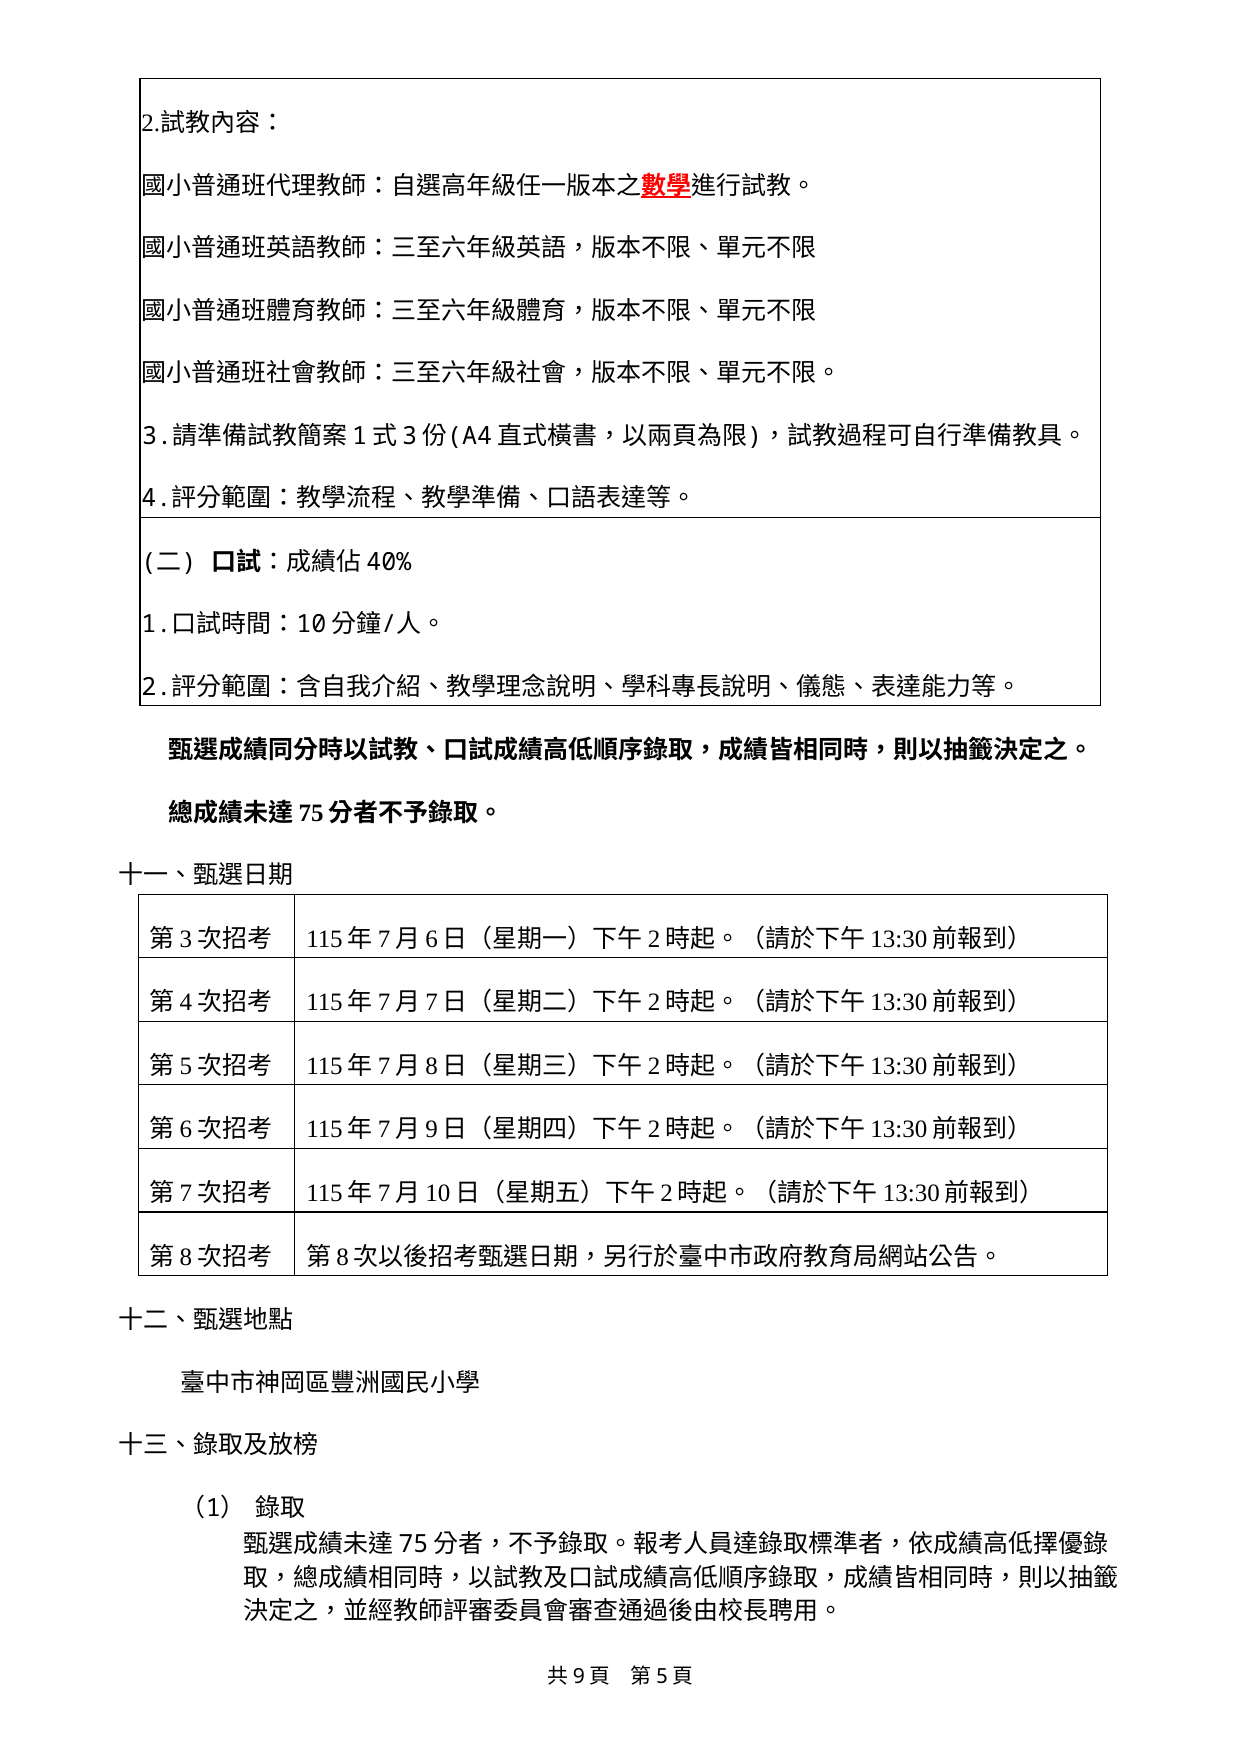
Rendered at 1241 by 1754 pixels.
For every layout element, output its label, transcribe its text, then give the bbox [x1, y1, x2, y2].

table_cell 115年7月8日（星期三）下午2時起。（請於下午13:30前報到） [295, 1022, 1107, 1084]
table_header (一) 試教：成績佔60% 試教時間：10分鐘/人。 試教內容： 國小普通班代理教師：自選高年級任一版本之數學進行試教。 國小普通班英語教師：三至六年級英語，版本不限、單元不限 國小普通班體育教師：三至六年級體育，版本不限、單元不限 國小普通班社會教師：三至六年級社會，版本不限、單元不限。 3.請準備試教簡案1式3份(A4直式橫書，以兩頁為限)，試教過程可自行準備教具。 4.評分範圍：教學流程、教學準備、口語表達等。 [141, 79, 1100, 517]
text 十二、甄選地點 [118, 1276, 1122, 1338]
text 十一、甄選日期 [118, 831, 1122, 894]
text 十三、錄取及放榜 [118, 1401, 1122, 1463]
table_cell 第4次招考 [139, 958, 294, 1021]
table_cell 第8次招考 [139, 1213, 294, 1275]
table_cell 第8次以後招考甄選日期，另行於臺中市政府教育局網站公告。 [295, 1213, 1107, 1275]
text 甄選成績未達75分者，不予錄取。報考人員達錄取標準者，依成績高低擇優錄取，總成績相同時，以試教及口試成績高低順序錄取，成績皆相同時，則以抽籤決定之，並經教師評審委員會審查通過後由校長聘用。 [243, 1526, 1122, 1626]
table_cell 115年7月7日（星期二）下午2時起。（請於下午13:30前報到） [295, 958, 1107, 1021]
text 臺中市神岡區豐洲國民小學 [181, 1338, 1122, 1401]
table_cell (二) 口試：成績佔40% 口試時間：10分鐘/人。 評分範圍：含自我介紹、教學理念說明、學科專長說明、儀態、表達能力等。 [141, 518, 1100, 705]
table_cell 第6次招考 [139, 1085, 294, 1148]
table_cell 第5次招考 [139, 1022, 294, 1084]
table_header 115年7月6日（星期一）下午2時起。（請於下午13:30前報到） [295, 895, 1107, 957]
table_cell 115年7月10日（星期五）下午2時起。（請於下午13:30前報到） [295, 1149, 1107, 1211]
table_header 第3次招考 [139, 895, 294, 957]
table_cell 115年7月9日（星期四）下午2時起。（請於下午13:30前報到） [295, 1085, 1107, 1148]
text 甄選成績同分時以試教、口試成績高低順序錄取，成績皆相同時，則以抽籤決定之。 [168, 706, 1122, 769]
text 總成績未達75分者不予錄取。 [168, 769, 1122, 831]
table_cell 第7次招考 [139, 1149, 294, 1211]
list 錄取 [181, 1463, 1122, 1526]
